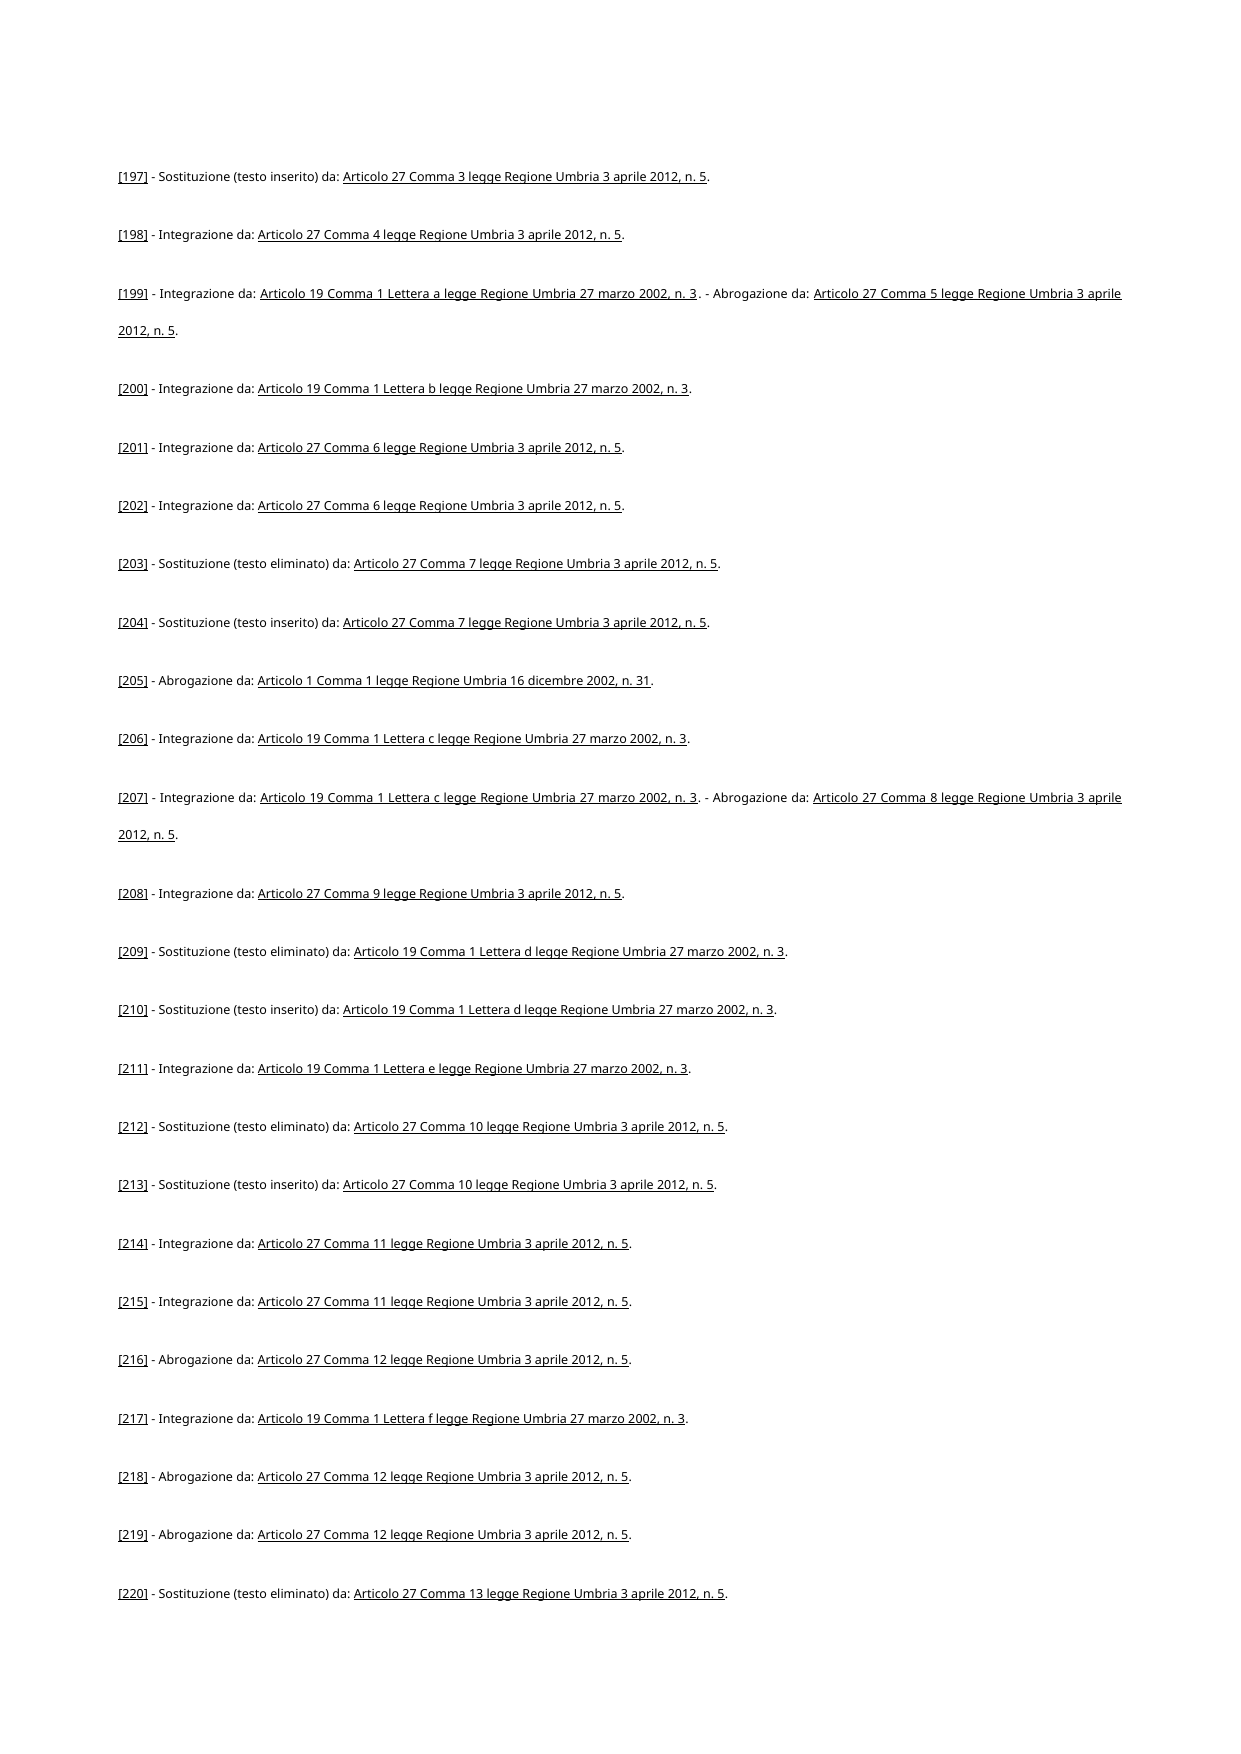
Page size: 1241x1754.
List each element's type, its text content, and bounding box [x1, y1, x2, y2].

text [214] - Integrazione da: Articolo 27 Comma 11 legge Regione Umbria 3 aprile 2012, n. 5. [118, 1214, 1122, 1252]
text [201] - Integrazione da: Articolo 27 Comma 6 legge Regione Umbria 3 aprile 2012, n. 5. [118, 418, 1122, 456]
text [220] - Sostituzione (testo eliminato) da: Articolo 27 Comma 13 legge Regione Umbria 3 aprile 2012, n. 5. [118, 1564, 1122, 1602]
text [217] - Integrazione da: Articolo 19 Comma 1 Lettera f legge Regione Umbria 27 marzo 2002, n. 3. [118, 1389, 1122, 1427]
text [202] - Integrazione da: Articolo 27 Comma 6 legge Regione Umbria 3 aprile 2012, n. 5. [118, 477, 1122, 514]
text [200] - Integrazione da: Articolo 19 Comma 1 Lettera b legge Regione Umbria 27 marzo 2002, n. 3. [118, 360, 1122, 398]
text [205] - Abrogazione da: Articolo 1 Comma 1 legge Regione Umbria 16 dicembre 2002, n. 31. [118, 652, 1122, 689]
text [204] - Sostituzione (testo inserito) da: Articolo 27 Comma 7 legge Regione Umbria 3 aprile 2012, n. 5. [118, 593, 1122, 631]
text [211] - Integrazione da: Articolo 19 Comma 1 Lettera e legge Regione Umbria 27 marzo 2002, n. 3. [118, 1039, 1122, 1077]
text [216] - Abrogazione da: Articolo 27 Comma 12 legge Regione Umbria 3 aprile 2012, n. 5. [118, 1331, 1122, 1368]
text [215] - Integrazione da: Articolo 27 Comma 11 legge Regione Umbria 3 aprile 2012, n. 5. [118, 1273, 1122, 1310]
text [212] - Sostituzione (testo eliminato) da: Articolo 27 Comma 10 legge Regione Umbria 3 aprile 2012, n. 5. [118, 1098, 1122, 1135]
text [198] - Integrazione da: Articolo 27 Comma 4 legge Regione Umbria 3 aprile 2012, n. 5. [118, 206, 1122, 243]
text [206] - Integrazione da: Articolo 19 Comma 1 Lettera c legge Regione Umbria 27 marzo 2002, n. 3. [118, 710, 1122, 748]
text [213] - Sostituzione (testo inserito) da: Articolo 27 Comma 10 legge Regione Umbria 3 aprile 2012, n. 5. [118, 1156, 1122, 1193]
text [199] - Integrazione da: Articolo 19 Comma 1 Lettera a legge Regione Umbria 27 marzo 2002, n. 3. - Abrogazione da: Articolo 27 Comma 5 legge Regione Umbria 3 aprile 2012, n. 5. [118, 264, 1122, 339]
text [219] - Abrogazione da: Articolo 27 Comma 12 legge Regione Umbria 3 aprile 2012, n. 5. [118, 1506, 1122, 1543]
text [209] - Sostituzione (testo eliminato) da: Articolo 19 Comma 1 Lettera d legge Regione Umbria 27 marzo 2002, n. 3. [118, 923, 1122, 960]
text [208] - Integrazione da: Articolo 27 Comma 9 legge Regione Umbria 3 aprile 2012, n. 5. [118, 864, 1122, 902]
text [210] - Sostituzione (testo inserito) da: Articolo 19 Comma 1 Lettera d legge Regione Umbria 27 marzo 2002, n. 3. [118, 981, 1122, 1018]
text [207] - Integrazione da: Articolo 19 Comma 1 Lettera c legge Regione Umbria 27 marzo 2002, n. 3. - Abrogazione da: Articolo 27 Comma 8 legge Regione Umbria 3 aprile 2012, n. 5. [118, 768, 1122, 843]
text [218] - Abrogazione da: Articolo 27 Comma 12 legge Regione Umbria 3 aprile 2012, n. 5. [118, 1448, 1122, 1485]
text [197] - Sostituzione (testo inserito) da: Articolo 27 Comma 3 legge Regione Umbria 3 aprile 2012, n. 5. [118, 148, 1122, 185]
text [203] - Sostituzione (testo eliminato) da: Articolo 27 Comma 7 legge Regione Umbria 3 aprile 2012, n. 5. [118, 535, 1122, 573]
